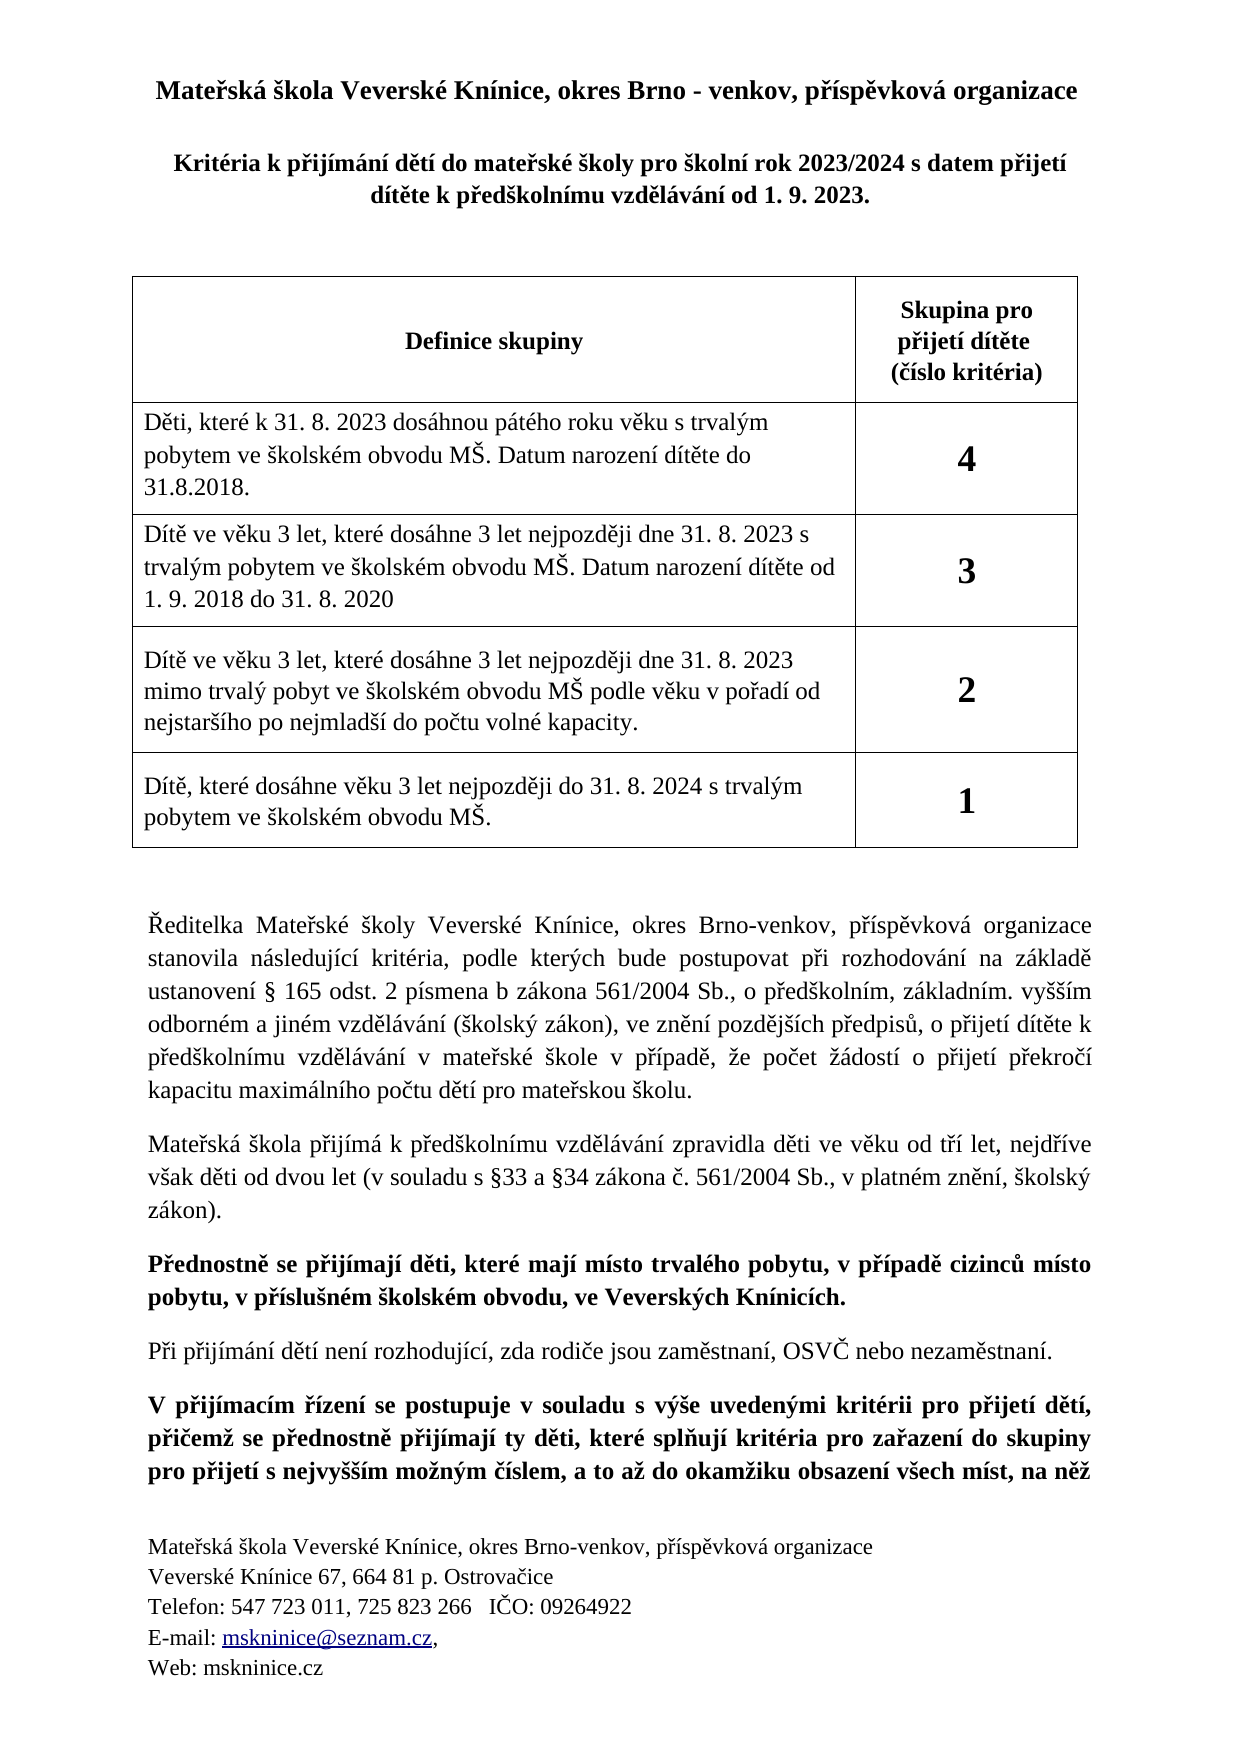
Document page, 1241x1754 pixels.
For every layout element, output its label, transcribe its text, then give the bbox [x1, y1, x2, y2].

table_cell 4 [856, 403, 1077, 514]
text Kritéria k přijímání dětí do mateřské školy pro školní rok 2023/2024 s datem přijetí dítěte k předškolnímu vzdělávání od 1. 9. 2023. [148, 148, 1093, 209]
table_cell 1 [856, 753, 1077, 847]
table_cell Děti, které k 31. 8. 2023 dosáhnou pátého roku věku s trvalým pobytem ve školském obvodu MŠ. Datum narození dítěte do 31.8.2018. [133, 403, 855, 514]
text Ředitelka Mateřské školy Veverské Knínice, okres Brno-venkov, příspěvková organizace stanovila následující kritéria, podle kterých bude postupovat při rozhodování na základě ustanovení § 165 odst. 2 písmena b zákona 561/2004 Sb., o předškolním, základním. vyšším odborném a jiném vzdělávání (školský zákon), ve znění pozdějších předpisů, o přijetí dítěte k předškolnímu vzdělávání v mateřské škole v případě, že počet žádostí o přijetí překročí kapacitu maximálního počtu dětí pro mateřskou školu. [148, 910, 1093, 1104]
table_cell 3 [856, 515, 1077, 626]
table_cell Dítě ve věku 3 let, které dosáhne 3 let nejpozději dne 31. 8. 2023 mimo trvalý pobyt ve školském obvodu MŠ podle věku v pořadí od nejstaršího po nejmladší do počtu volné kapacity. [133, 627, 855, 752]
text Při přijímání dětí není rozhodující, zda rodiče jsou zaměstnaní, OSVČ nebo nezaměstnaní. [148, 1336, 1093, 1364]
table_cell 2 [856, 627, 1077, 752]
table_header Skupina pro přijetí dítěte (číslo kritéria) [856, 277, 1077, 402]
table_header Definice skupiny [133, 277, 855, 402]
table_cell Dítě, které dosáhne věku 3 let nejpozději do 31. 8. 2024 s trvalým pobytem ve školském obvodu MŠ. [133, 753, 855, 847]
text Přednostně se přijímají děti, které mají místo trvalého pobytu, v případě cizinců místo pobytu, v příslušném školském obvodu, ve Veverských Knínicích. [148, 1249, 1093, 1311]
text V přijímacím řízení se postupuje v souladu s výše uvedenými kritérii pro přijetí dětí, přičemž se přednostně přijímají ty děti, které splňují kritéria pro zařazení do skupiny pro přijetí s nejvyšším možným číslem, a to až do okamžiku obsazení všech míst, na něž [148, 1390, 1093, 1484]
text Mateřská škola přijímá k předškolnímu vzdělávání zpravidla děti ve věku od tří let, nejdříve však děti od dvou let (v souladu s §33 a §34 zákona č. 561/2004 Sb., v platném znění, školský zákon). [148, 1129, 1093, 1224]
table_cell Dítě ve věku 3 let, které dosáhne 3 let nejpozději dne 31. 8. 2023 s trvalým pobytem ve školském obvodu MŠ. Datum narození dítěte od 1. 9. 2018 do 31. 8. 2020 [133, 515, 855, 626]
